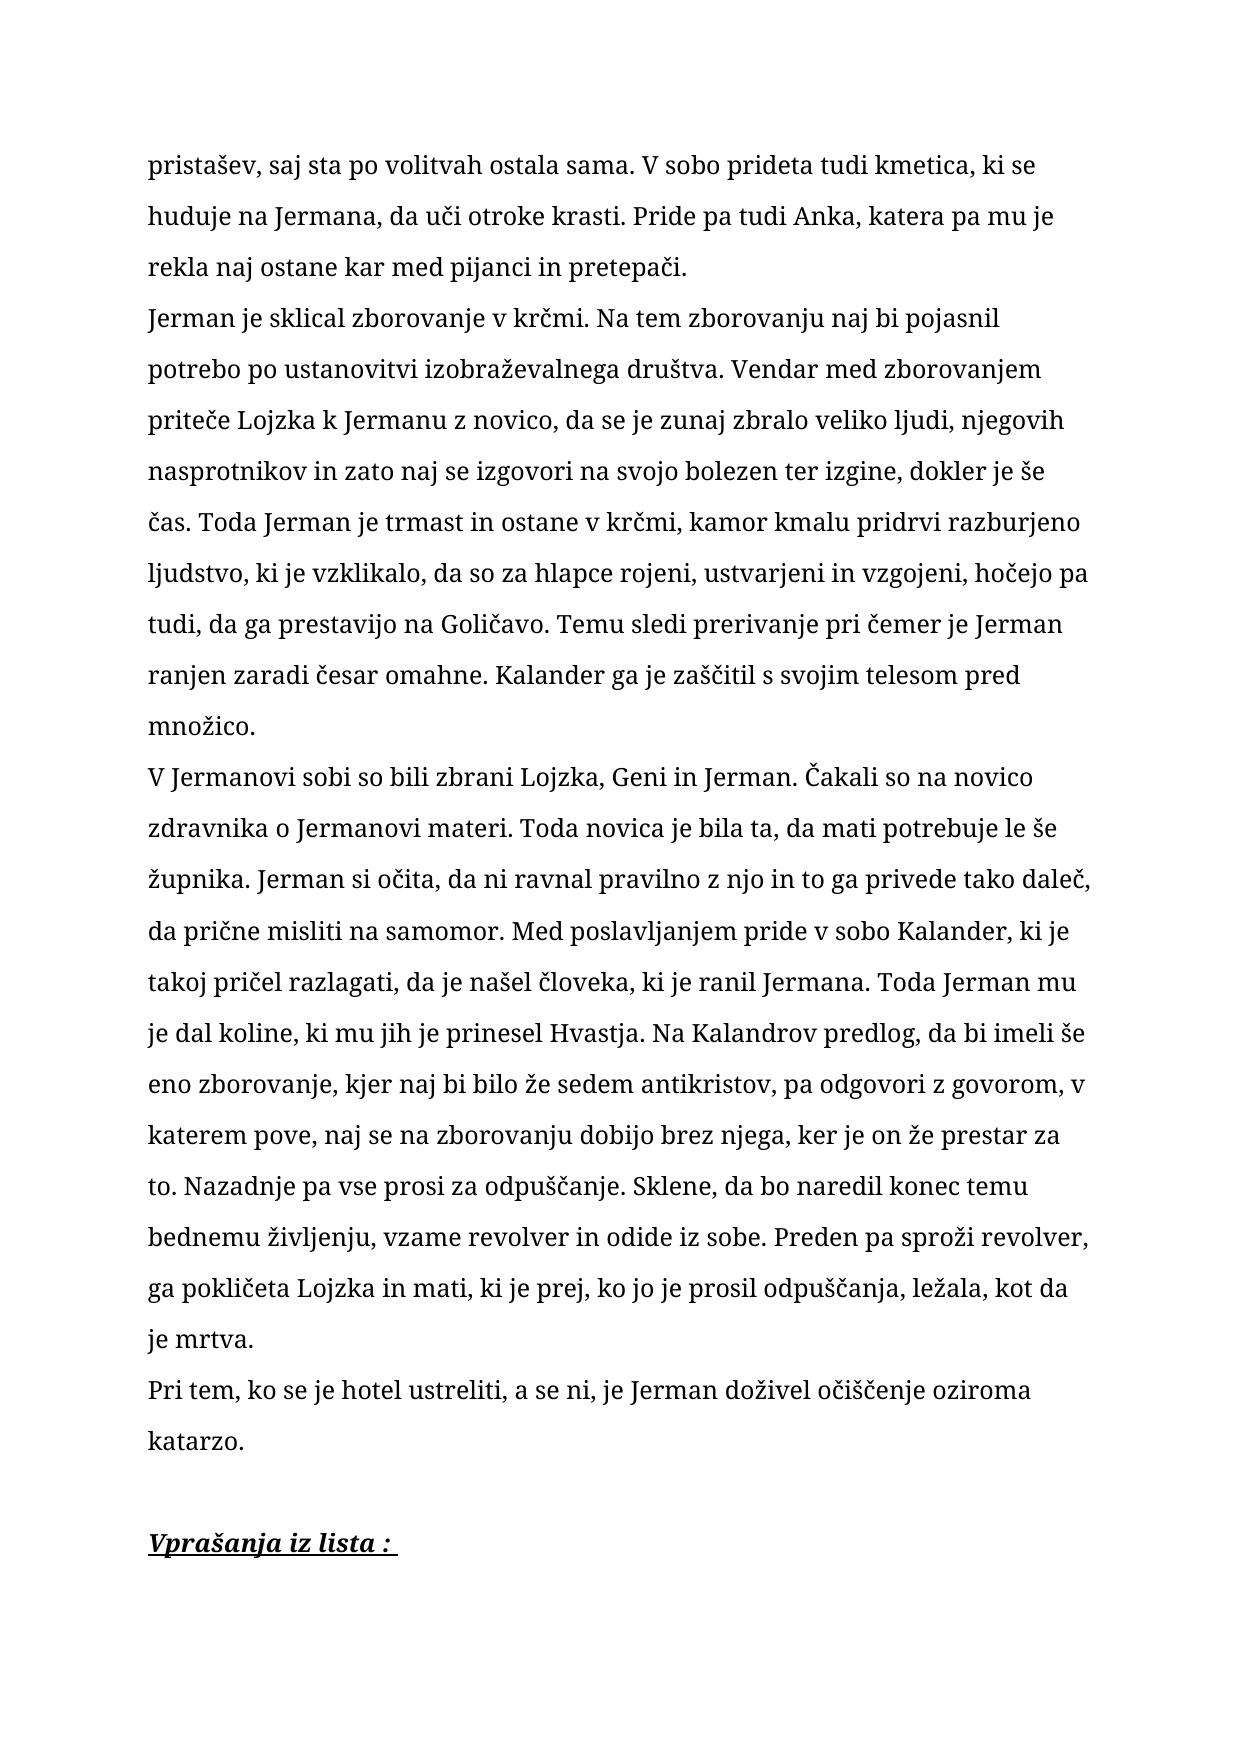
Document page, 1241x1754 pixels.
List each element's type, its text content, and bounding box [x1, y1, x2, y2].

text pristašev, saj sta po volitvah ostala sama. V sobo prideta tudi kmetica, ki se huduje na Jermana, da uči otroke krasti. Pride pa tudi Anka, katera pa mu je rekla naj ostane kar med pijanci in pretepači. [148, 148, 1093, 284]
text Vprašanja iz lista : [148, 1526, 1093, 1560]
text Pri tem, ko se je hotel ustreliti, a se ni, je Jerman doživel očiščenje oziroma katarzo. [148, 1373, 1093, 1458]
text V Jermanovi sobi so bili zbrani Lojzka, Geni in Jerman. Čakali so na novico zdravnika o Jermanovi materi. Toda novica je bila ta, da mati potrebuje le še župnika. Jerman si očita, da ni ravnal pravilno z njo in to ga privede tako daleč, da prične misliti na samomor. Med poslavljanjem pride v sobo Kalander, ki je takoj pričel razlagati, da je našel človeka, ki je ranil Jermana. Toda Jerman mu je dal koline, ki mu jih je prinesel Hvastja. Na Kalandrov predlog, da bi imeli še eno zborovanje, kjer naj bi bilo že sedem antikristov, pa odgovori z govorom, v katerem pove, naj se na zborovanju dobijo brez njega, ker je on že prestar za to. Nazadnje pa vse prosi za odpuščanje. Sklene, da bo naredil konec temu bednemu življenju, vzame revolver in odide iz sobe. Preden pa sproži revolver, ga pokličeta Lojzka in mati, ki je prej, ko jo je prosil odpuščanja, ležala, kot da je mrtva. [148, 760, 1093, 1356]
text Jerman je sklical zborovanje v krčmi. Na tem zborovanju naj bi pojasnil potrebo po ustanovitvi izobraževalnega društva. Vendar med zborovanjem priteče Lojzka k Jermanu z novico, da se je zunaj zbralo veliko ljudi, njegovih nasprotnikov in zato naj se izgovori na svojo bolezen ter izgine, dokler je še čas. Toda Jerman je trmast in ostane v krčmi, kamor kmalu pridrvi razburjeno ljudstvo, ki je vzklikalo, da so za hlapce rojeni, ustvarjeni in vzgojeni, hočejo pa tudi, da ga prestavijo na Goličavo. Temu sledi prerivanje pri čemer je Jerman ranjen zaradi česar omahne. Kalander ga je zaščitil s svojim telesom pred množico. [148, 301, 1093, 743]
